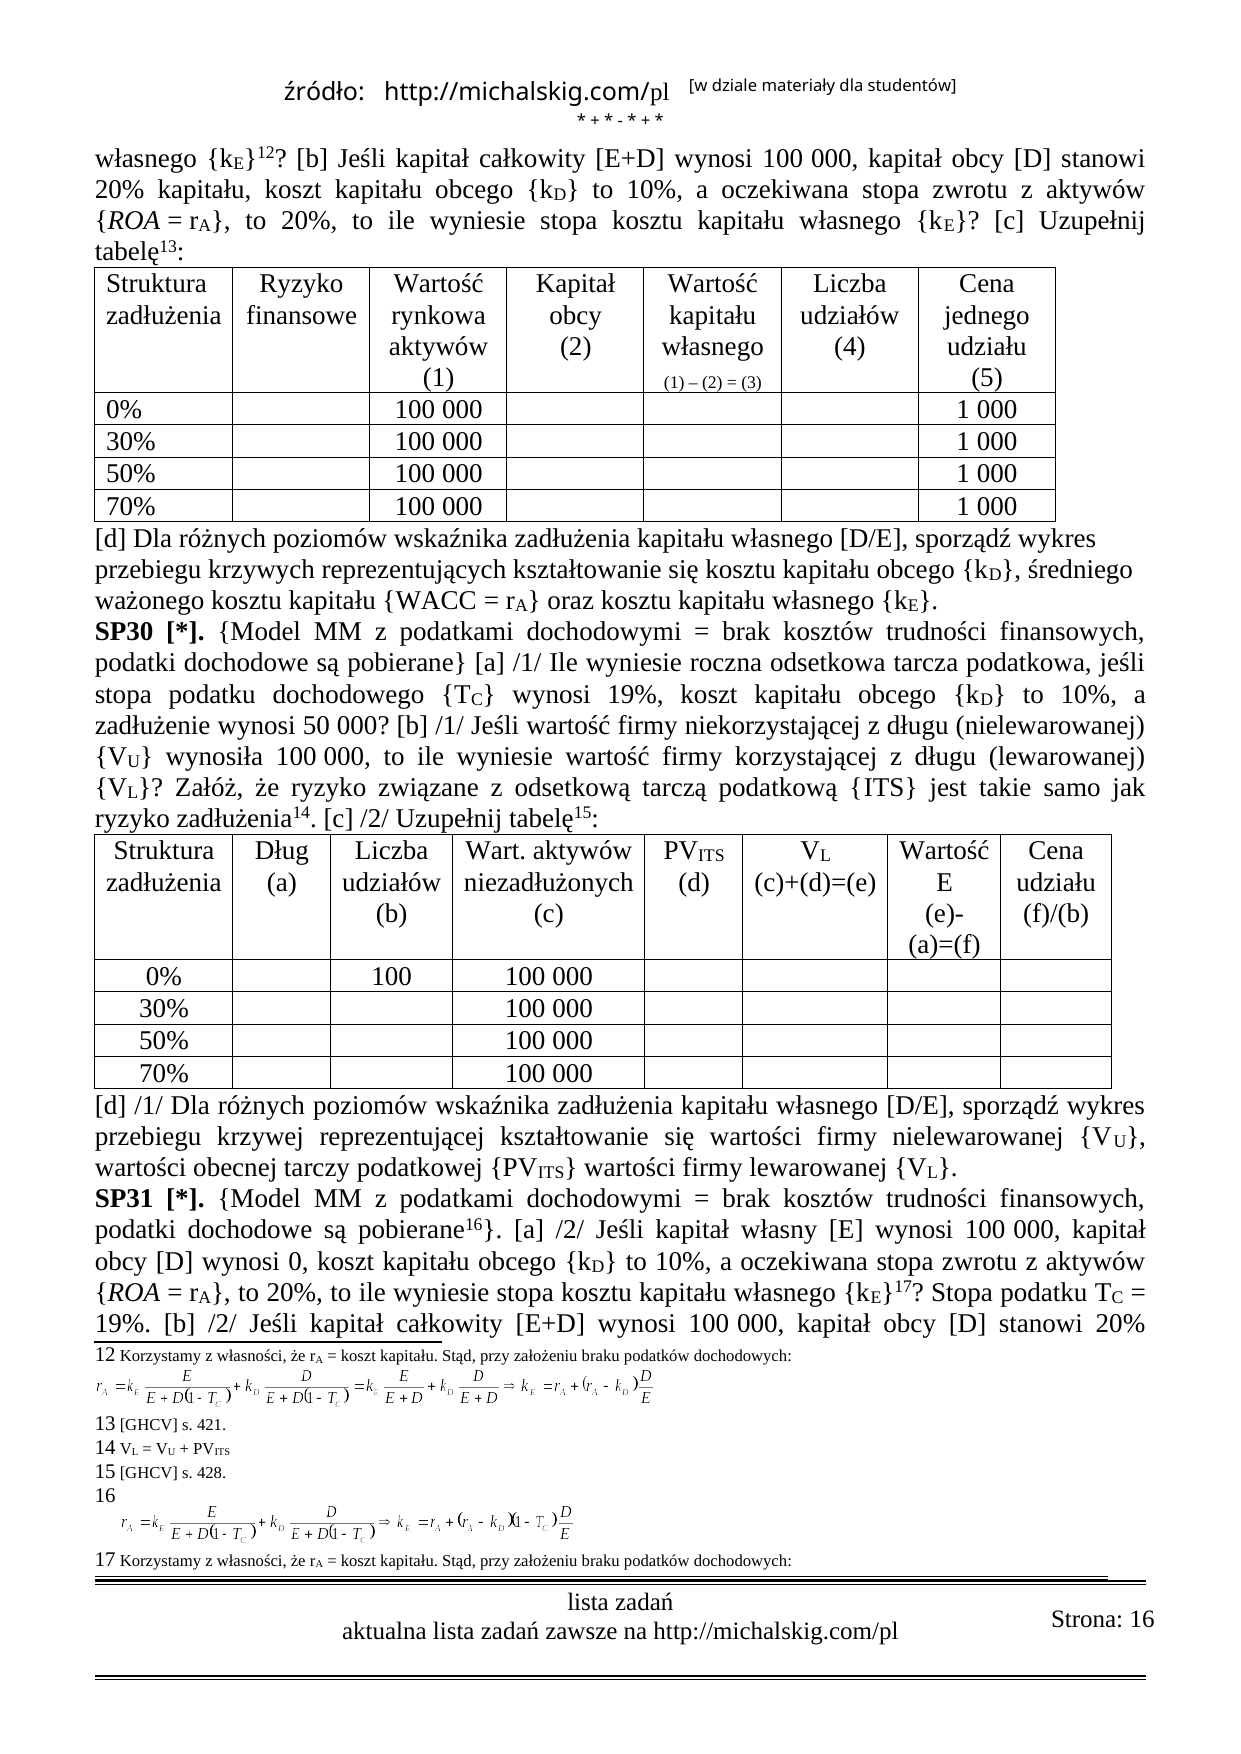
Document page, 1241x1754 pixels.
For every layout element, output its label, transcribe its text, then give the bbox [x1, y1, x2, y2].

table_header Liczba udziałów (4) [782, 268, 918, 392]
table_cell [645, 992, 742, 1023]
table_cell 50% [95, 458, 232, 489]
table_cell 1 000 [919, 458, 1055, 489]
table_header PVITS (d) [645, 835, 742, 959]
table_header Wartość kapitału własnego (1) – (2) = (3) [644, 268, 781, 392]
table_cell [645, 1057, 742, 1088]
table_cell [644, 458, 781, 489]
table_cell [233, 393, 369, 424]
table_cell [743, 960, 887, 991]
table_cell 100 000 [453, 1057, 644, 1088]
text [GHCV] s. 421. [94, 1411, 1146, 1435]
table_header Liczba udziałów (b) [331, 835, 452, 959]
text Korzystamy z własności, że rA = koszt kapitału. Stąd, przy założeniu braku podatków dochodowych: [94, 1342, 1146, 1366]
table_cell [233, 458, 369, 489]
text VL = VU + PVITS [94, 1435, 1146, 1459]
table_cell 100 000 [370, 425, 506, 457]
table_cell [507, 490, 643, 521]
text [d] /1/ Dla różnych poziomów wskaźnika zadłużenia kapitału własnego [D/E], sporządź wykres przebiegu krzywej reprezentującej kształtowanie się wartości firmy nielewarowanej {VU}, wartości obecnej tarczy podatkowej {PVITS} wartości firmy lewarowanej {VL}. [94, 1089, 1146, 1182]
table_cell 100 000 [453, 1025, 644, 1056]
table_cell [644, 425, 781, 457]
table_cell 30% [95, 425, 232, 457]
table_cell 70% [95, 1057, 232, 1088]
table_header Ryzyko finansowe [233, 268, 369, 392]
table_cell 1 000 [919, 425, 1055, 457]
table_cell 100 000 [370, 458, 506, 489]
table_header Struktura zadłużenia [95, 835, 232, 959]
table_header Struktura zadłużenia [95, 268, 232, 392]
table_cell [888, 1025, 1000, 1056]
table_cell [507, 393, 643, 424]
table_cell [644, 393, 781, 424]
table_cell 70% [95, 490, 232, 521]
table_cell 100 000 [453, 992, 644, 1023]
table_cell [782, 393, 918, 424]
table_cell 100 000 [370, 490, 506, 521]
table_header Cena udziału (f)/(b) [1001, 835, 1111, 959]
table_cell [233, 992, 330, 1023]
table_cell [233, 1025, 330, 1056]
table_cell [743, 1025, 887, 1056]
table_cell 1 000 [919, 490, 1055, 521]
table_cell [782, 425, 918, 457]
table_cell [233, 490, 369, 521]
table_cell [507, 458, 643, 489]
table_cell 30% [95, 992, 232, 1023]
table_cell [743, 1057, 887, 1088]
table_cell [888, 992, 1000, 1023]
table_cell [1001, 1057, 1111, 1088]
table_cell [645, 960, 742, 991]
table_cell [331, 992, 452, 1023]
table_cell 50% [95, 1025, 232, 1056]
table_cell [645, 1025, 742, 1056]
table_header Wartość rynkowa aktywów (1) [370, 268, 506, 392]
table_cell [233, 1057, 330, 1088]
table_cell [782, 458, 918, 489]
table_cell [233, 960, 330, 991]
table_header Kapitał obcy (2) [507, 268, 643, 392]
text [d] Dla różnych poziomów wskaźnika zadłużenia kapitału własnego [D/E], sporządź wykres przebiegu krzywych reprezentujących kształtowanie się kosztu kapitału obcego {kD}, średniego ważonego kosztu kapitału {WACC = rA} oraz kosztu kapitału własnego {kE}. [94, 522, 1146, 615]
table_header VL (c)+(d)=(e) [743, 835, 887, 959]
table_cell 100 000 [370, 393, 506, 424]
table_cell [1001, 960, 1111, 991]
text SP31 [*]. {Model MM z podatkami dochodowymi = brak kosztów trudności finansowych, podatki dochodowe są pobierane}. [a] /2/ Jeśli kapitał własny [E] wynosi 100 000, kapitał obcy [D] wynosi 0, koszt kapitału obcego {kD} to 10%, a oczekiwana stopa zwrotu z aktywów {ROA = rA}, to 20%, to ile wyniesie stopa kosztu kapitału własnego {kE}? Stopa podatku TC = 19%. [b] /2/ Jeśli kapitał całkowity [E+D] wynosi 100 000, kapitał obcy [D] stanowi 20% [94, 1182, 1146, 1338]
text [GHCV] s. 428. [94, 1459, 1146, 1483]
table_cell [233, 425, 369, 457]
table_cell [888, 960, 1000, 991]
table_cell [743, 992, 887, 1023]
table_cell [507, 425, 643, 457]
table_cell [1001, 992, 1111, 1023]
table_cell 0% [95, 393, 232, 424]
table_cell [888, 1057, 1000, 1088]
table_cell [782, 490, 918, 521]
text Korzystamy z własności, że rA = koszt kapitału. Stąd, przy założeniu braku podatków dochodowych: [94, 1547, 1146, 1571]
text własnego {kE}? [b] Jeśli kapitał całkowity [E+D] wynosi 100 000, kapitał obcy [D] stanowi 20% kapitału, koszt kapitału obcego {kD} to 10%, a oczekiwana stopa zwrotu z aktywów {ROA = rA}, to 20%, to ile wyniesie stopa kosztu kapitału własnego {kE}? [c] Uzupełnij tabelę: [94, 142, 1146, 267]
table_cell [331, 1057, 452, 1088]
table_header Dług (a) [233, 835, 330, 959]
table_cell [331, 1025, 452, 1056]
table_cell 100 [331, 960, 452, 991]
table_cell 100 000 [453, 960, 644, 991]
table_header Wartość E (e)-(a)=(f) [888, 835, 1000, 959]
table_cell [644, 490, 781, 521]
table_cell 0% [95, 960, 232, 991]
text SP30 [*]. {Model MM z podatkami dochodowymi = brak kosztów trudności finansowych, podatki dochodowe są pobierane} [a] /1/ Ile wyniesie roczna odsetkowa tarcza podatkowa, jeśli stopa podatku dochodowego {TC} wynosi 19%, koszt kapitału obcego {kD} to 10%, a zadłużenie wynosi 50 000? [b] /1/ Jeśli wartość firmy niekorzystającej z długu (nielewarowanej) {VU} wynosiła 100 000, to ile wyniesie wartość firmy korzystającej z długu (lewarowanej) {VL}? Załóż, że ryzyko związane z odsetkową tarczą podatkową {ITS} jest takie samo jak ryzyko zadłużenia. [c] /2/ Uzupełnij tabelę: [94, 615, 1146, 833]
table_cell [1001, 1025, 1111, 1056]
table_header Cena jednego udziału (5) [919, 268, 1055, 392]
table_cell 1 000 [919, 393, 1055, 424]
table_header Wart. aktywów niezadłużonych (c) [453, 835, 644, 959]
